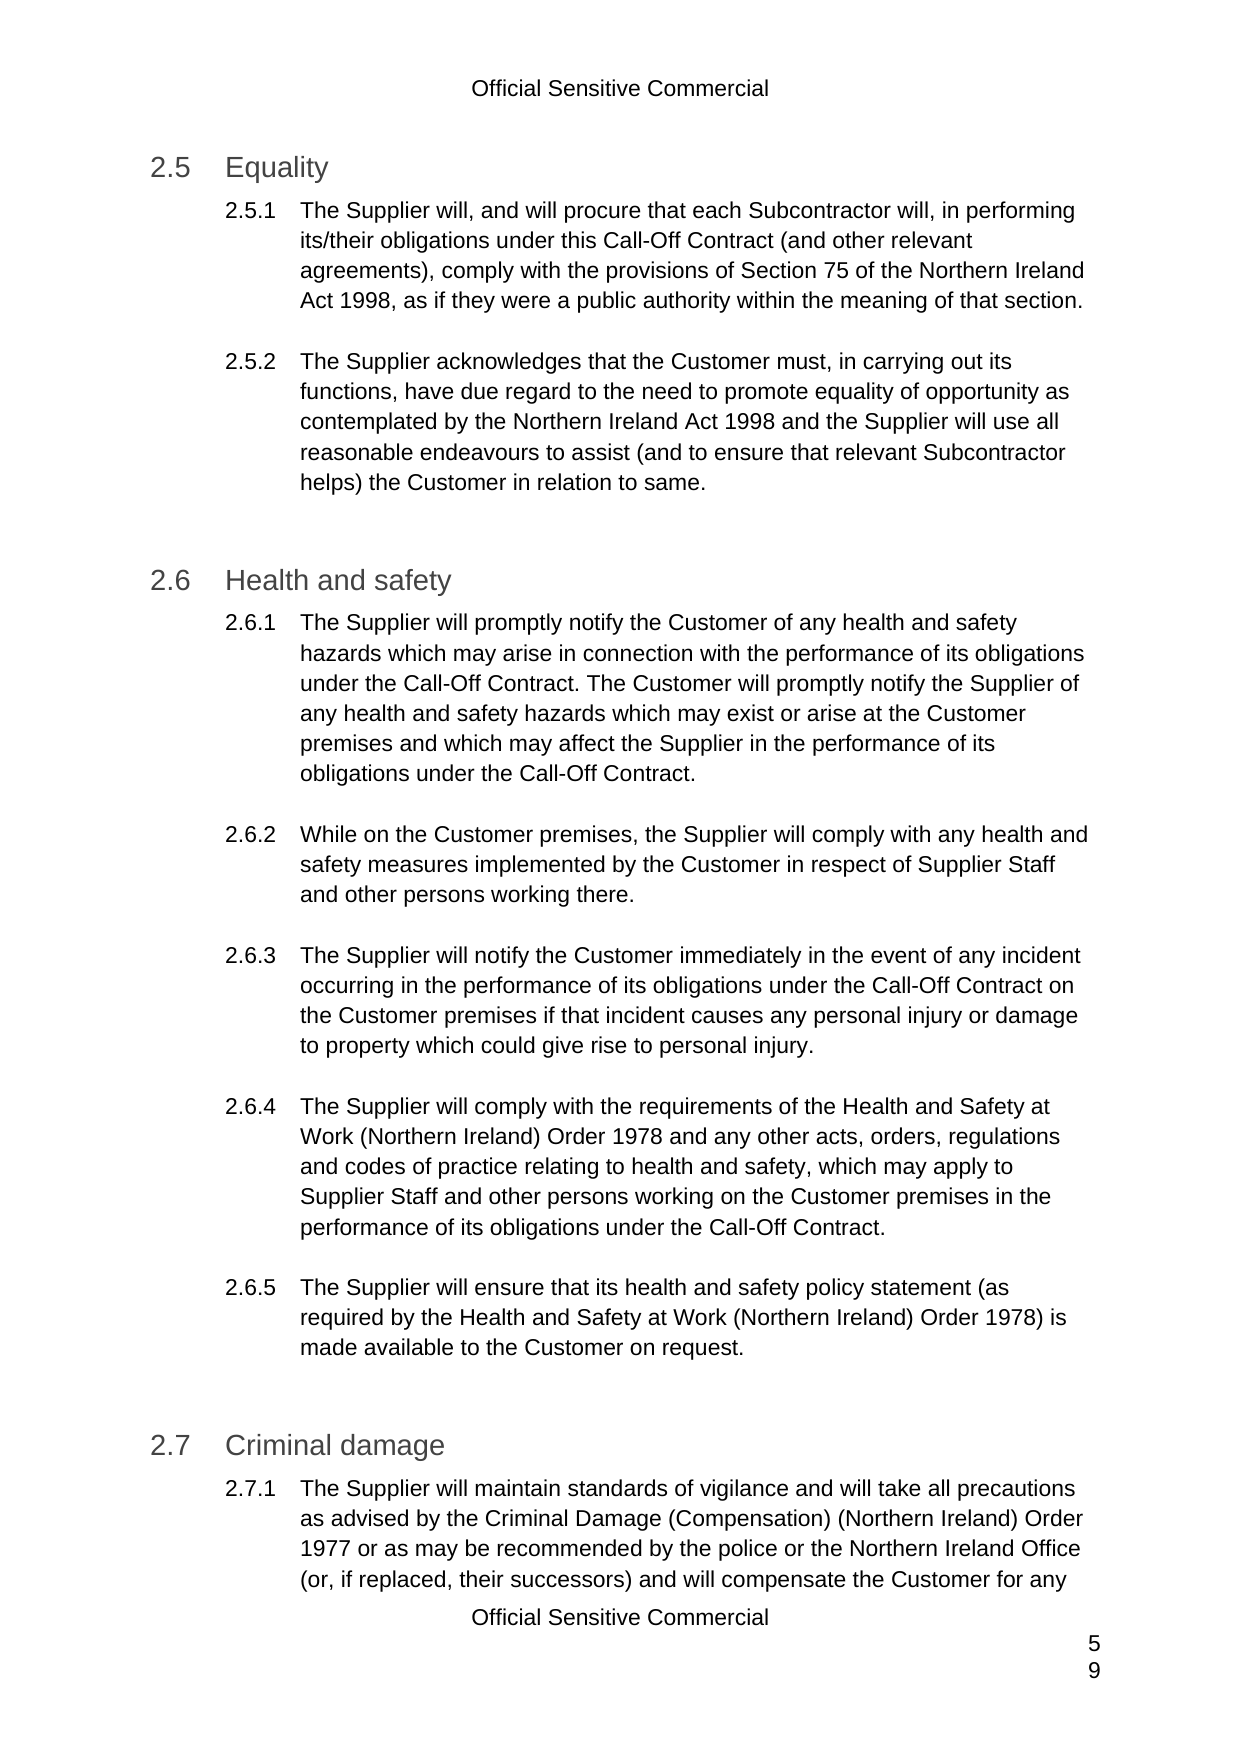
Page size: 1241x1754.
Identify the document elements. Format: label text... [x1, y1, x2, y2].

text 2.6.1 The Supplier will promptly notify the Customer of any health and safety hazards which may arise in connection with the performance of its obligations under the Call-Off Contract. The Customer will promptly notify the Supplier of any health and safety hazards which may exist or arise at the Customer premises and which may affect the Supplier in the performance of its obligations under the Call-Off Contract. [225, 609, 1090, 787]
subtitle 2.7 Criminal damage [150, 1428, 1090, 1462]
subtitle 2.6 Health and safety [150, 562, 1090, 596]
text 2.7.1 The Supplier will maintain standards of vigilance and will take all precautions as advised by the Criminal Damage (Compensation) (Northern Ireland) Order 1977 or as may be recommended by the police or the Northern Ireland Office (or, if replaced, their successors) and will compensate the Customer for any [225, 1475, 1090, 1592]
text 2.5.1 The Supplier will, and will procure that each Subcontractor will, in performing its/their obligations under this Call-Off Contract (and other relevant agreements), comply with the provisions of Section 75 of the Northern Ireland Act 1998, as if they were a public authority within the meaning of that section. [225, 197, 1090, 314]
text 2.6.3 The Supplier will notify the Customer immediately in the event of any incident occurring in the performance of its obligations under the Call-Off Contract on the Customer premises if that incident causes any personal injury or damage to property which could give rise to personal injury. [225, 942, 1090, 1059]
text 2.5.2 The Supplier acknowledges that the Customer must, in carrying out its functions, have due regard to the need to promote equality of opportunity as contemplated by the Northern Ireland Act 1998 and the Supplier will use all reasonable endeavours to assist (and to ensure that relevant Subcontractor helps) the Customer in relation to same. [225, 348, 1090, 495]
text 2.6.4 The Supplier will comply with the requirements of the Health and Safety at Work (Northern Ireland) Order 1978 and any other acts, orders, regulations and codes of practice relating to health and safety, which may apply to Supplier Staff and other persons working on the Customer premises in the performance of its obligations under the Call-Off Contract. [225, 1093, 1090, 1240]
text 2.6.5 The Supplier will ensure that its health and safety policy statement (as required by the Health and Safety at Work (Northern Ireland) Order 1978) is made available to the Customer on request. [225, 1274, 1090, 1361]
subtitle 2.5 Equality [150, 150, 1090, 183]
text 2.6.2 While on the Customer premises, the Supplier will comply with any health and safety measures implemented by the Customer in respect of Supplier Staff and other persons working there. [225, 821, 1090, 908]
